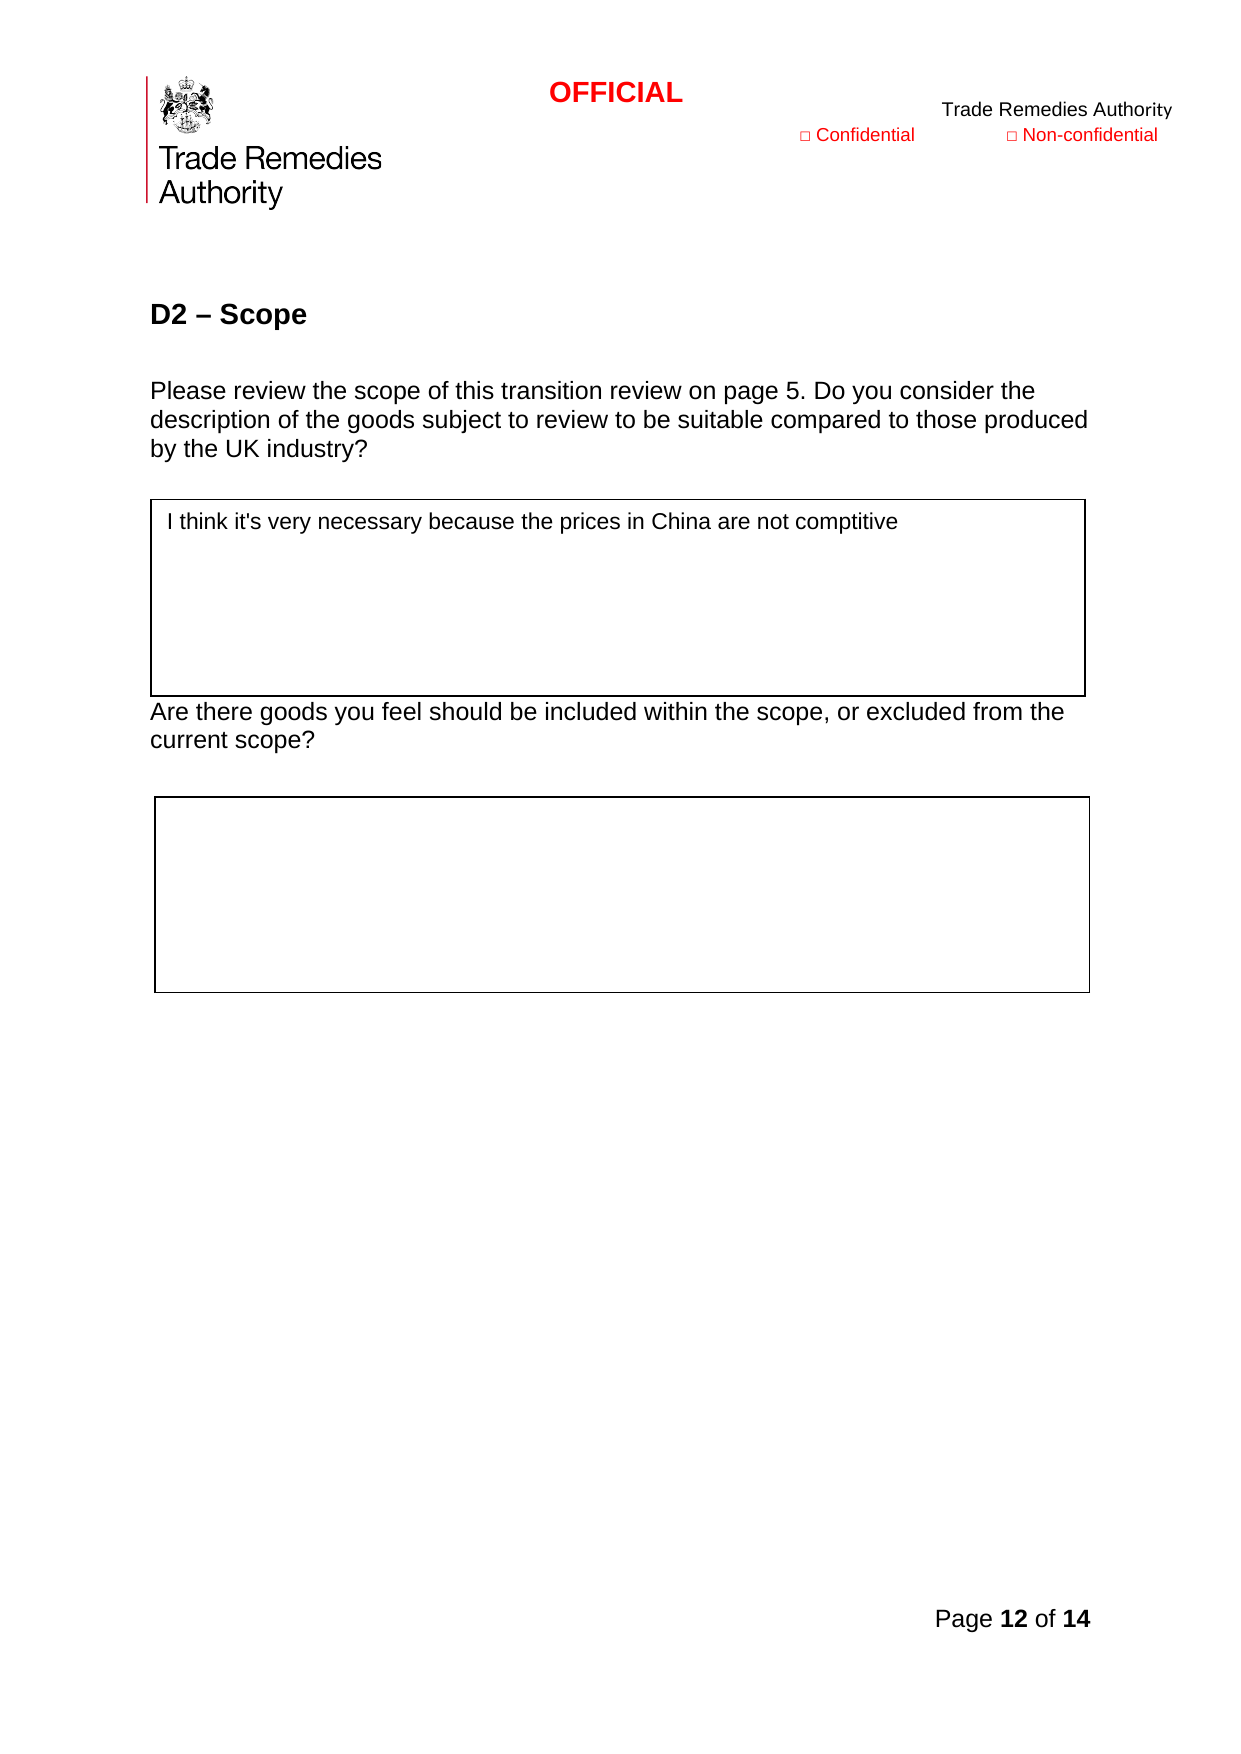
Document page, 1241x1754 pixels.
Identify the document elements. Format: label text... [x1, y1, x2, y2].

text I think it's very necessary because the prices in China are not comptitive [167, 508, 1069, 534]
subtitle D2 – Scope [150, 297, 1090, 331]
text Are there goods you feel should be included within the scope, or excluded from the current scope? [150, 491, 1090, 754]
text Please review the scope of this transition review on page 5. Do you consider the description of the goods subject to review to be suitable compared to those produced by the UK industry? [150, 376, 1090, 462]
